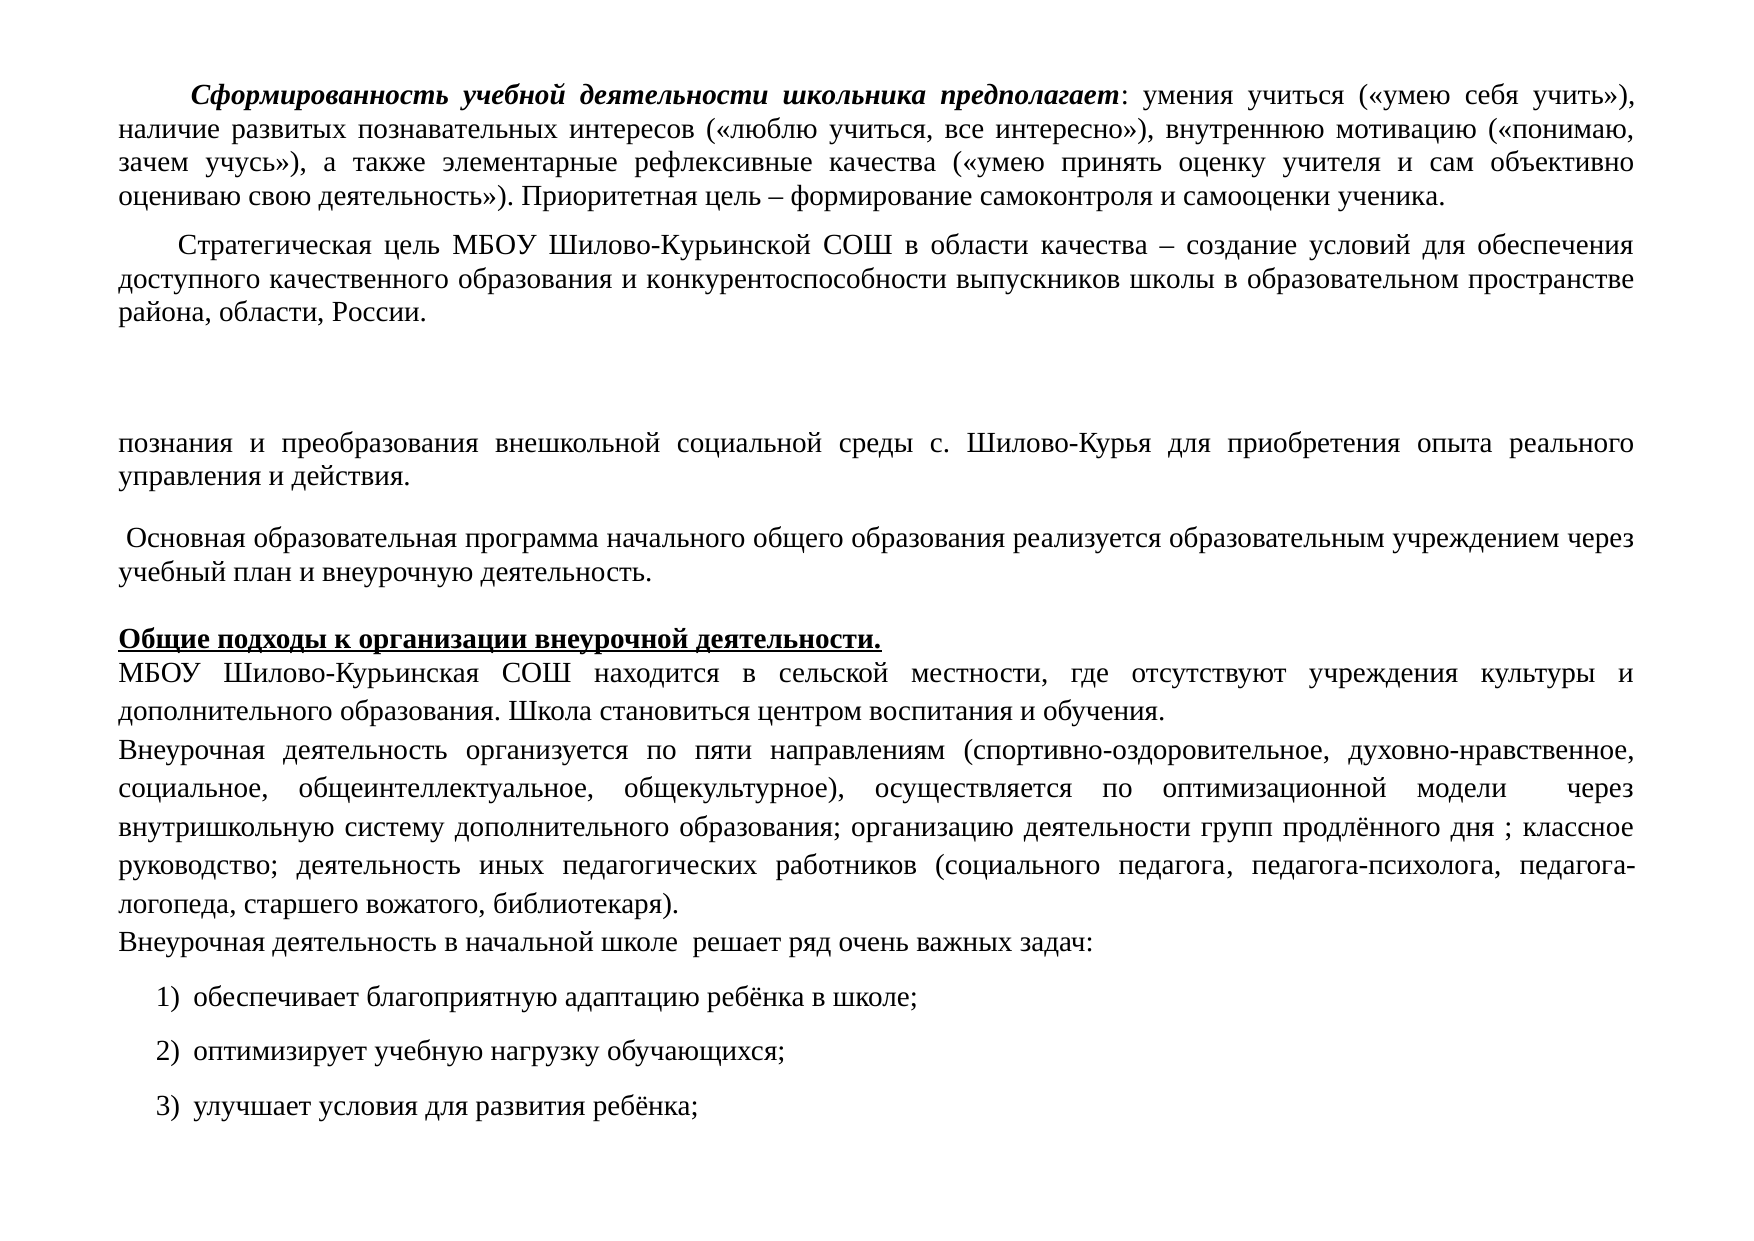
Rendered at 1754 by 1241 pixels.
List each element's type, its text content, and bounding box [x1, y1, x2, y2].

list улучшает условия для развития ребёнка; [156, 1088, 1636, 1121]
text МБОУ Шилово-Курьинская СОШ находится в сельской местности, где отсутствуют учреждения культуры и дополнительного образования. Школа становиться центром воспитания и обучения. [118, 655, 1636, 727]
text Стратегическая цель МБОУ Шилово-Курьинской СОШ в области качества – создание условий для обеспечения доступного качественного образования и конкурентоспособности выпускников школы в образовательном пространстве района, области, России. [118, 227, 1636, 328]
text познания и преобразования внешкольной социальной среды с. Шилово-Курья для приобретения опыта реального управления и действия. [118, 425, 1636, 492]
list обеспечивает благоприятную адаптацию ребёнка в школе; [156, 979, 1636, 1012]
text Внеурочная деятельность в начальной школе решает ряд очень важных задач: [118, 924, 1636, 958]
text Основная образовательная программа начального общего образования реализуется образовательным учреждением через учебный план и внеурочную деятельность. [118, 521, 1636, 588]
list оптимизирует учебную нагрузку обучающихся; [156, 1033, 1636, 1067]
text Внеурочная деятельность организуется по пяти направлениям (спортивно-оздоровительное, духовно-нравственное, социальное, общеинтеллектуальное, общекультурное), осуществляется по оптимизационной модели через внутришкольную систему дополнительного образования; организацию деятельности групп продлённого дня ; классное руководство; деятельность иных педагогических работников (социального педагога, педагога-психолога, педагога-логопеда, старшего вожатого, библиотекаря). [118, 732, 1636, 919]
text Сформированность учебной деятельности школьника предполагает: умения учиться («умею себя учить»), наличие развитых познавательных интересов («люблю учиться, все интересно»), внутреннюю мотивацию («понимаю, зачем учусь»), а также элементарные рефлексивные качества («умею принять оценку учителя и сам объективно оцениваю свою деятельность»). Приоритетная цель – формирование самоконтроля и самооценки ученика. [118, 77, 1636, 212]
text Общие подходы к организации внеурочной деятельности. [118, 621, 1636, 655]
